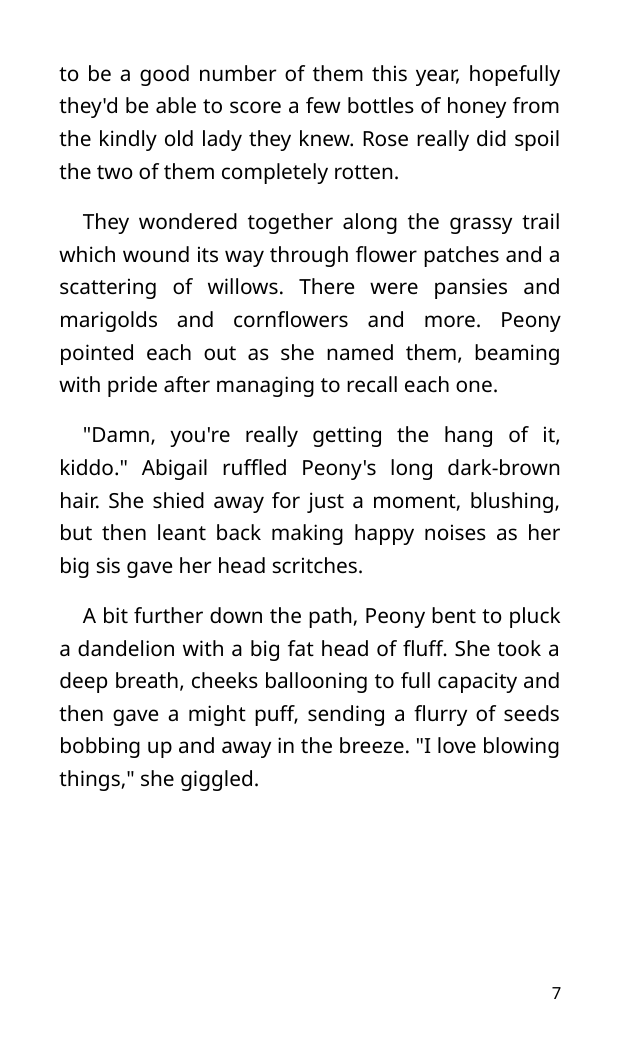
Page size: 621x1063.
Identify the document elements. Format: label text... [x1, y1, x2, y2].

text A bit further down the path, Peony bent to pluck a dandelion with a big fat head of fluff. She took a deep breath, cheeks ballooning to full capacity and then gave a might puff, sending a flurry of seeds bobbing up and away in the breeze. "I love blowing things," she giggled. [59, 601, 561, 793]
text "Damn, you're really getting the hang of it, kiddo." Abigail ruffled Peony's long dark-brown hair. She shied away for just a moment, blushing, but then leant back making happy noises as her big sis gave her head scritches. [59, 421, 561, 579]
text They wondered together along the grassy trail which wound its way through flower patches and a scattering of willows. There were pansies and marigolds and cornflowers and more. Peony pointed each out as she named them, beaming with pride after managing to recall each one. [59, 207, 561, 399]
text to be a good number of them this year, hopefully they'd be able to score a few bottles of honey from the kindly old lady they knew. Rose really did spoil the two of them completely rotten. [59, 59, 561, 185]
